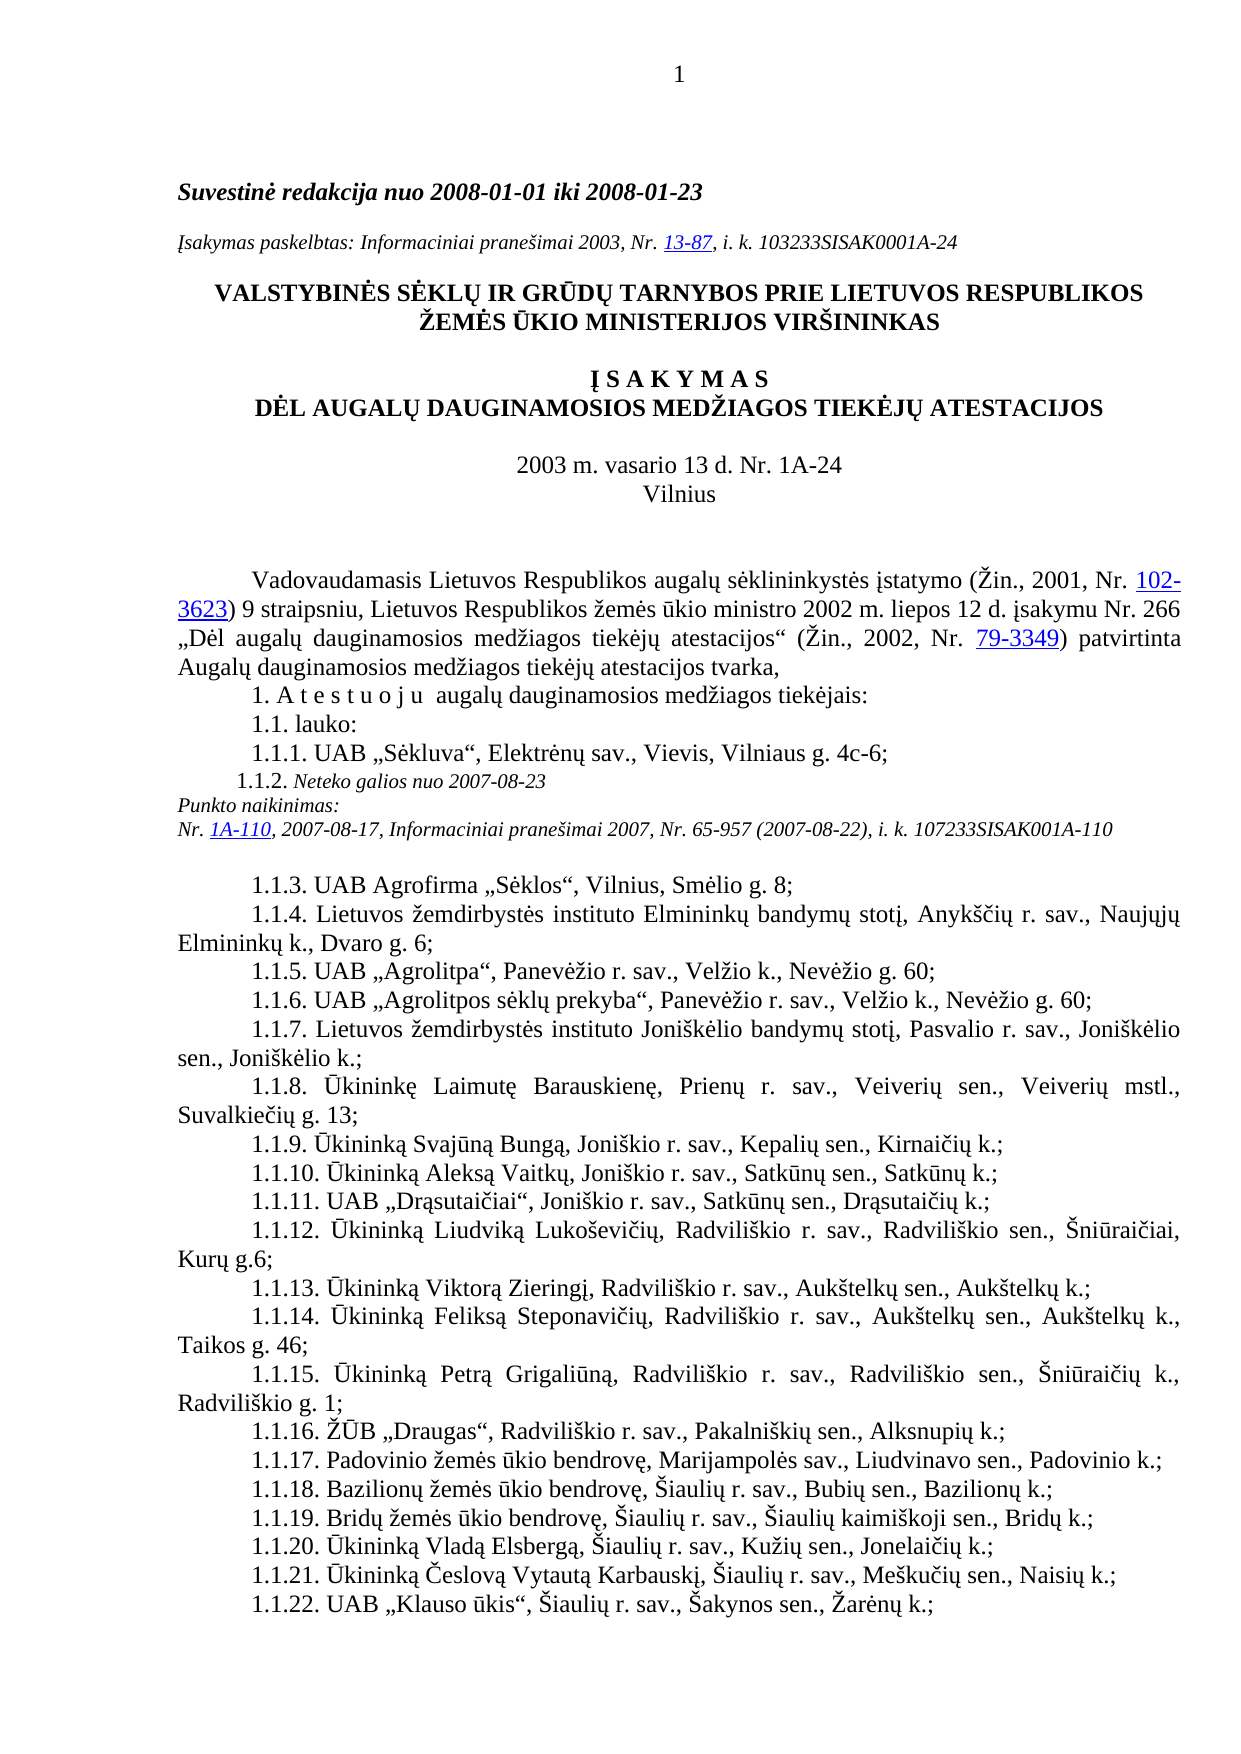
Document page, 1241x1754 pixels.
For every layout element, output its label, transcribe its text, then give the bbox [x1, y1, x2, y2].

text VALSTYBINĖS SĖKLŲ IR GRŪDŲ TARNYBOS PRIE LIETUVOS RESPUBLIKOS ŽEMĖS ŪKIO MINISTERIJOS VIRŠININKAS [177, 278, 1181, 336]
text 1.1.12. Ūkininką Liudviką Lukoševičių, Radviliškio r. sav., Radviliškio sen., Šniūraičiai, Kurų g.6; [177, 1215, 1181, 1273]
text 1.1.20. Ūkininką Vladą Elsbergą, Šiaulių r. sav., Kužių sen., Jonelaičių k.; [177, 1531, 1181, 1560]
text 1.1.9. Ūkininką Svajūną Bungą, Joniškio r. sav., Kepalių sen., Kirnaičių k.; [177, 1129, 1181, 1158]
text 1.1.18. Bazilionų žemės ūkio bendrovę, Šiaulių r. sav., Bubių sen., Bazilionų k.; [177, 1474, 1181, 1503]
text 1.1.8. Ūkininkę Laimutę Barauskienę, Prienų r. sav., Veiverių sen., Veiverių mstl., Suvalkiečių g. 13; [177, 1071, 1181, 1129]
text Suvestinė redakcija nuo 2008-01-01 iki 2008-01-23 [177, 177, 1181, 206]
text 1.1.7. Lietuvos žemdirbystės instituto Joniškėlio bandymų stotį, Pasvalio r. sav., Joniškėlio sen., Joniškėlio k.; [177, 1014, 1181, 1071]
text 1.1.22. UAB „Klauso ūkis“, Šiaulių r. sav., Šakynos sen., Žarėnų k.; [177, 1589, 1181, 1618]
text 1.1.3. UAB Agrofirma „Sėklos“, Vilnius, Smėlio g. 8; [177, 870, 1181, 899]
text 1.1.17. Padovinio žemės ūkio bendrovę, Marijampolės sav., Liudvinavo sen., Padovinio k.; [177, 1445, 1181, 1474]
text 1. Atestuoju augalų dauginamosios medžiagos tiekėjais: [177, 681, 1181, 709]
text 1.1.13. Ūkininką Viktorą Zieringį, Radviliškio r. sav., Aukštelkų sen., Aukštelkų k.; [177, 1273, 1181, 1301]
text 1.1.21. Ūkininką Česlovą Vytautą Karbauskį, Šiaulių r. sav., Meškučių sen., Naisių k.; [177, 1560, 1181, 1589]
text 1.1.11. UAB „Drąsutaičiai“, Joniškio r. sav., Satkūnų sen., Drąsutaičių k.; [177, 1186, 1181, 1215]
text Įsakymas paskelbtas: Informaciniai pranešimai 2003, Nr. 13-87, i. k. 103233SISAK0001A-24 [177, 230, 1181, 254]
text 1.1.6. UAB „Agrolitpos sėklų prekyba“, Panevėžio r. sav., Velžio k., Nevėžio g. 60; [177, 985, 1181, 1014]
text 1.1.5. UAB „Agrolitpa“, Panevėžio r. sav., Velžio k., Nevėžio g. 60; [177, 956, 1181, 985]
text 1.1.10. Ūkininką Aleksą Vaitkų, Joniškio r. sav., Satkūnų sen., Satkūnų k.; [177, 1158, 1181, 1186]
text 1.1.14. Ūkininką Feliksą Steponavičių, Radviliškio r. sav., Aukštelkų sen., Aukštelkų k., Taikos g. 46; [177, 1301, 1181, 1359]
text 1.1.2. Neteko galios nuo 2007-08-23 [177, 767, 1181, 793]
text 2003 m. vasario 13 d. Nr. 1A-24 [177, 451, 1181, 479]
text 1.1.19. Bridų žemės ūkio bendrovę, Šiaulių r. sav., Šiaulių kaimiškoji sen., Bridų k.; [177, 1503, 1181, 1531]
text 1.1.15. Ūkininką Petrą Grigaliūną, Radviliškio r. sav., Radviliškio sen., Šniūraičių k., Radviliškio g. 1; [177, 1359, 1181, 1416]
text 1.1.16. ŽŪB „Draugas“, Radviliškio r. sav., Pakalniškių sen., Alksnupių k.; [177, 1416, 1181, 1445]
text Į S A K Y M A S [177, 364, 1181, 393]
text DĖL AUGALŲ DAUGINAMOSIOS MEDŽIAGOS TIEKĖJŲ ATESTACIJOS [177, 393, 1181, 422]
text 1.1.4. Lietuvos žemdirbystės instituto Elmininkų bandymų stotį, Anykščių r. sav., Naujųjų Elmininkų k., Dvaro g. 6; [177, 899, 1181, 956]
text Punkto naikinimas: [177, 793, 1181, 817]
text 1.1. lauko: [177, 709, 1181, 738]
text 1.1.1. UAB „Sėkluva“, Elektrėnų sav., Vievis, Vilniaus g. 4c-6; [177, 738, 1181, 767]
text Vadovaudamasis Lietuvos Respublikos augalų sėklininkystės įstatymo (Žin., 2001, Nr. 102-3623) 9 straipsniu, Lietuvos Respublikos žemės ūkio ministro 2002 m. liepos 12 d. įsakymu Nr. 266 „Dėl augalų dauginamosios medžiagos tiekėjų atestacijos“ (Žin., 2002, Nr. 79-3349) patvirtinta Augalų dauginamosios medžiagos tiekėjų atestacijos tvarka, [177, 566, 1181, 681]
text Nr. 1A-110, 2007-08-17, Informaciniai pranešimai 2007, Nr. 65-957 (2007-08-22), i. k. 107233SISAK001A-110 [177, 817, 1181, 841]
text Vilnius [177, 479, 1181, 508]
